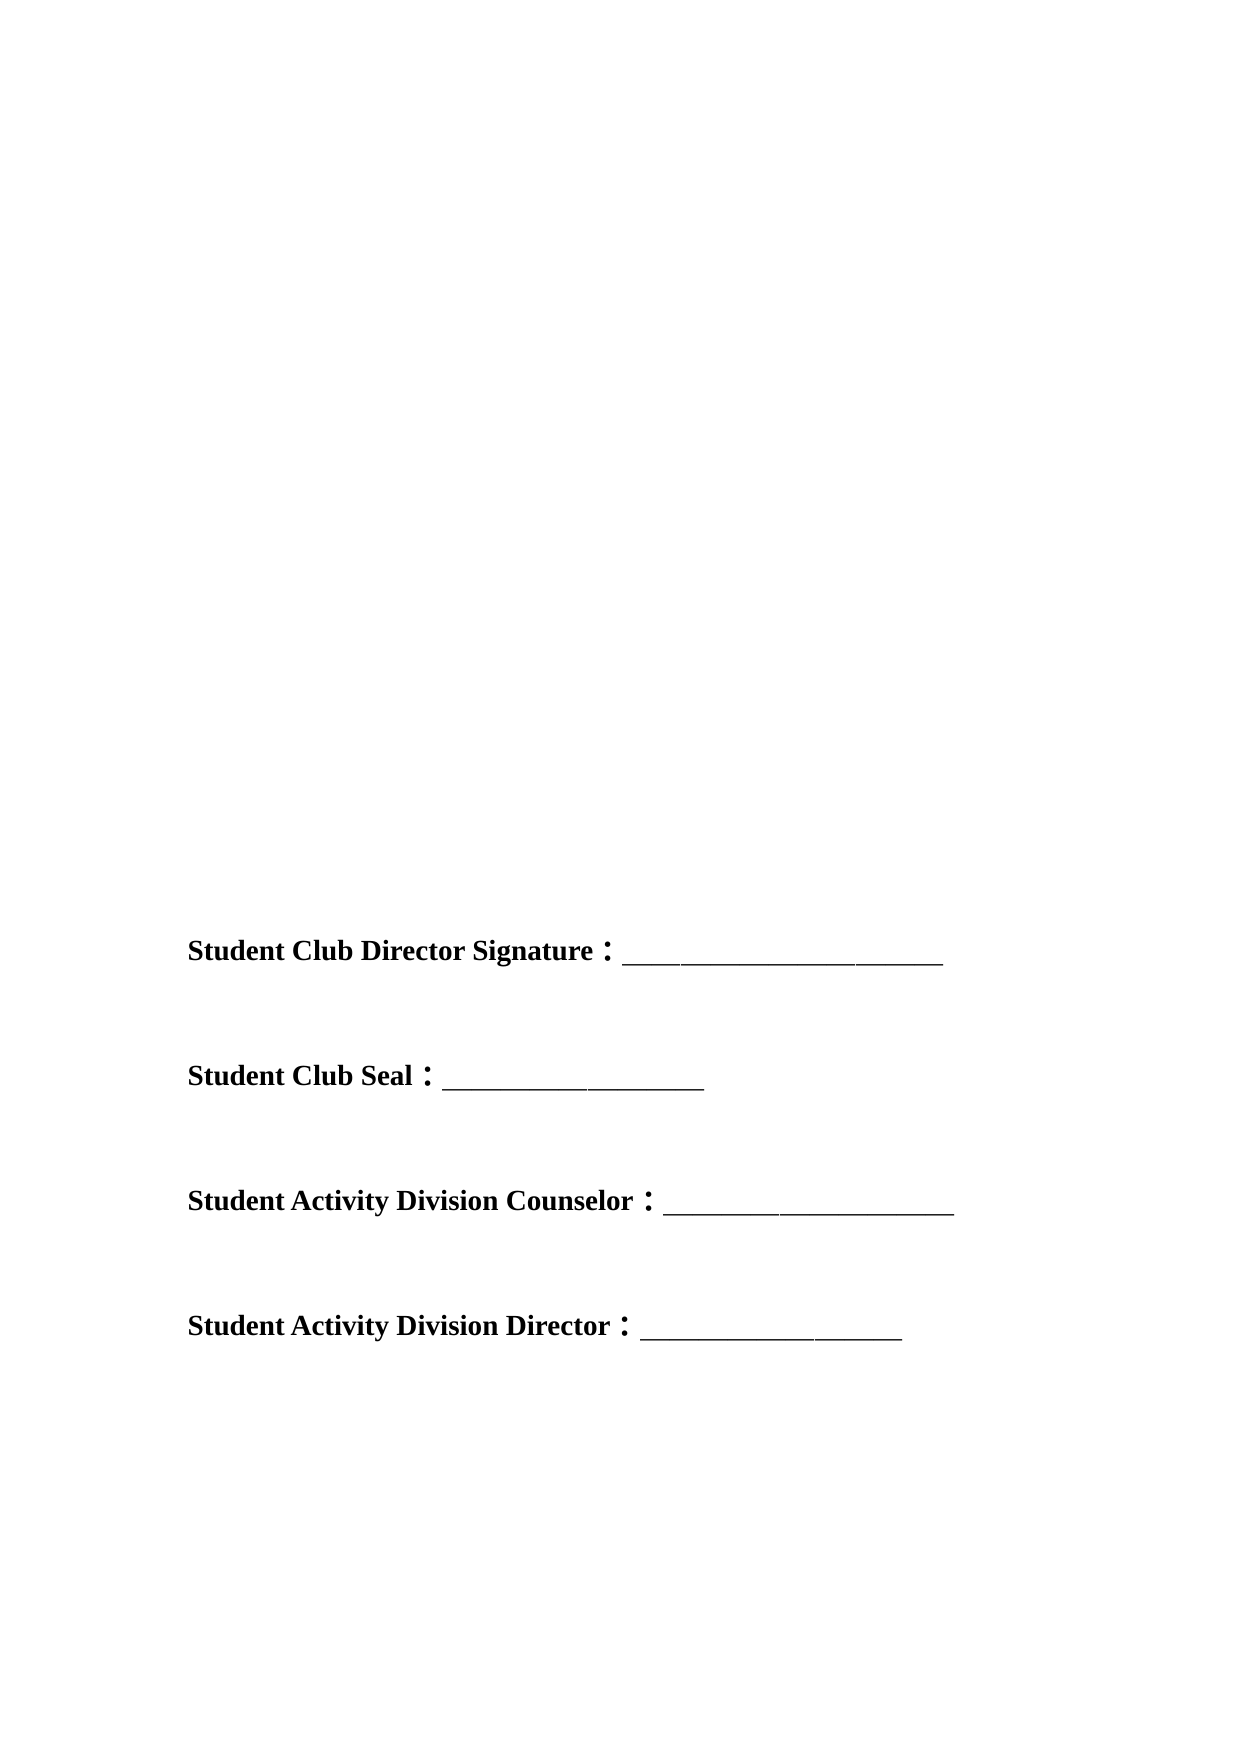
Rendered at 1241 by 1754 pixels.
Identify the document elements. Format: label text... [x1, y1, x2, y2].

text Student Activity Division Counselor：＿＿＿＿＿＿＿＿＿＿ [187, 1158, 1053, 1221]
text Student Club Director Signature：＿＿＿＿＿＿＿＿＿＿＿ [187, 908, 1053, 971]
text Student Activity Division Director：＿＿＿＿＿＿＿＿＿ [187, 1283, 1053, 1346]
text Student Club Seal：＿＿＿＿＿＿＿＿＿ [187, 1033, 1053, 1096]
